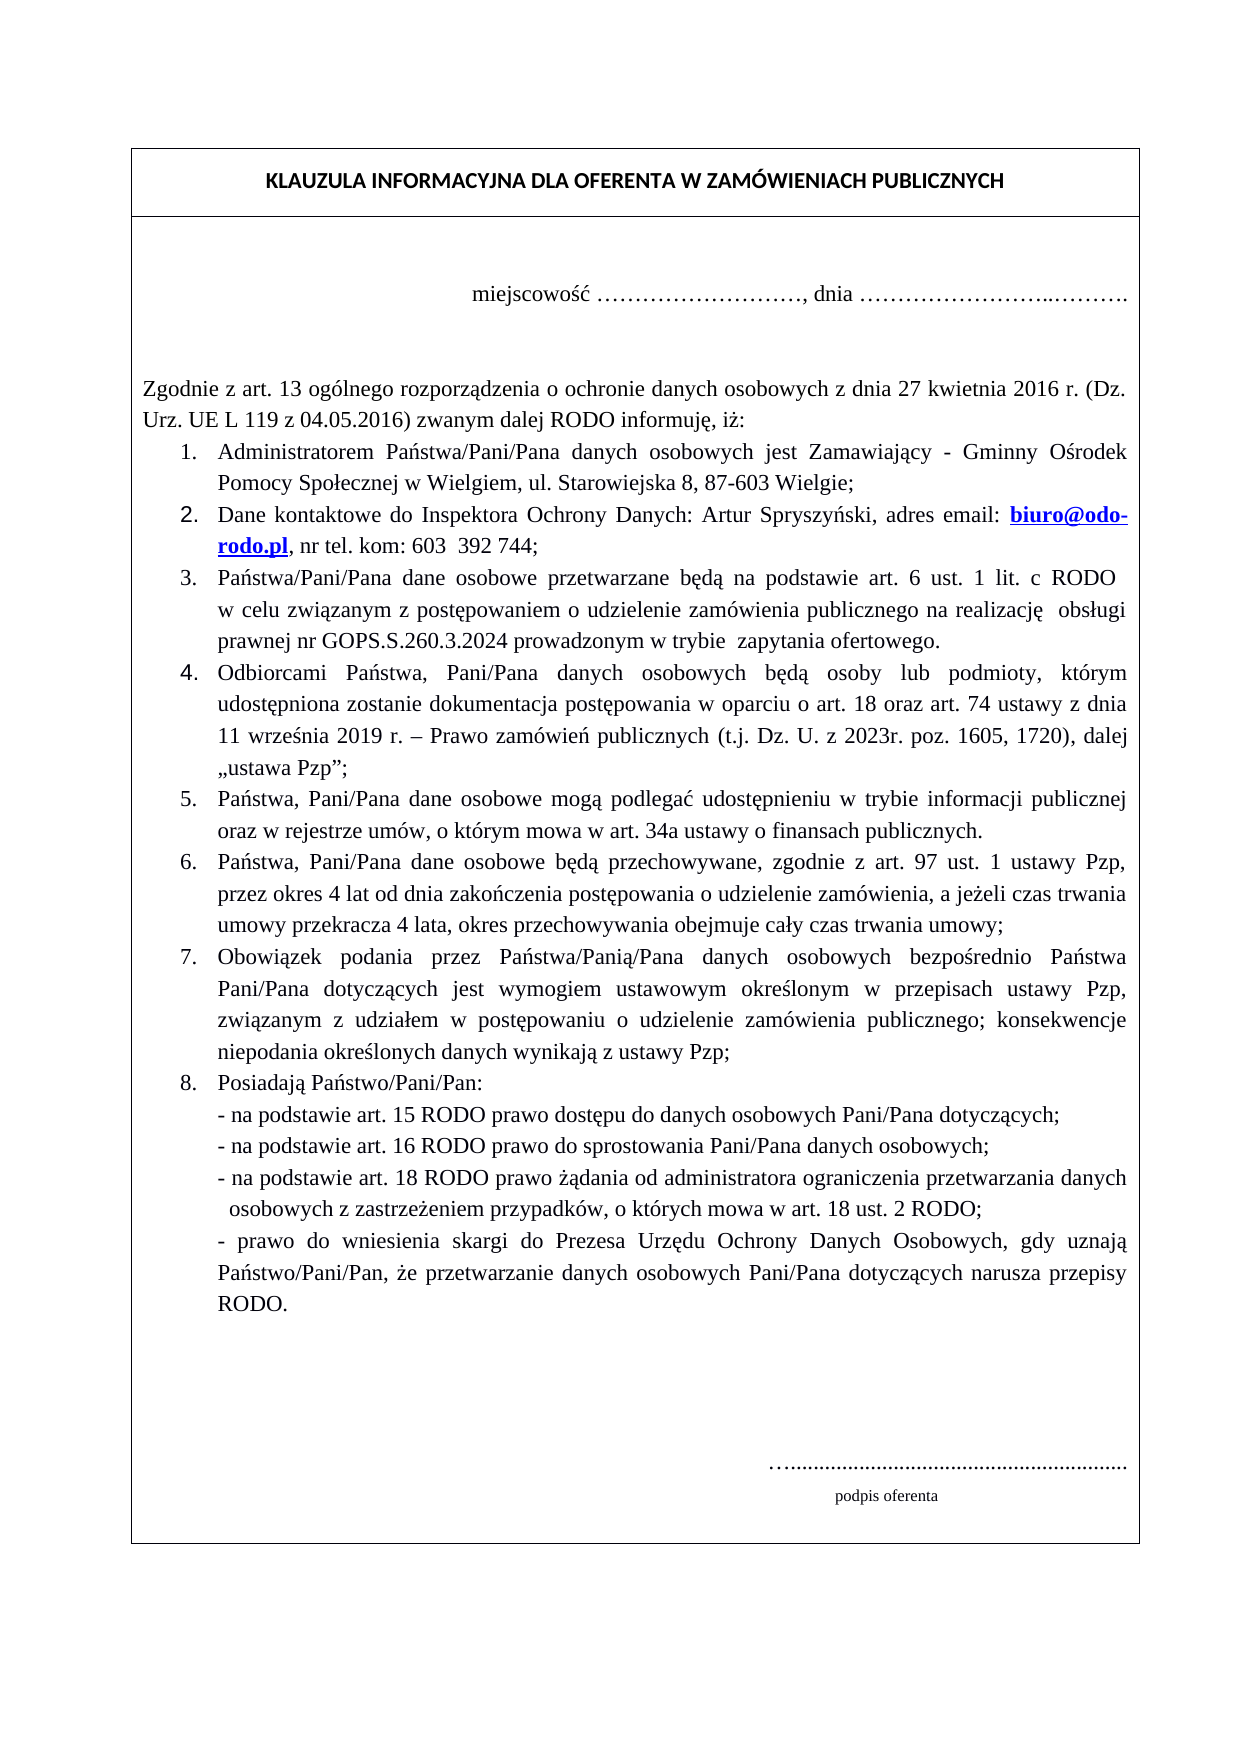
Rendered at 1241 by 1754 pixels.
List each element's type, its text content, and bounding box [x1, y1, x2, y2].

table_cell miejscowość ………………………, dnia ……………………..………. Zgodnie z art. 13 ogólnego rozporządzenia o ochronie danych osobowych z dnia 27 kwietnia 2016 r. (Dz. Urz. UE L 119 z 04.05.2016) zwanym dalej RODO informuję, iż: Administratorem Państwa/Pani/Pana danych osobowych jest Zamawiający - Gminny Ośrodek Pomocy Społecznej w Wielgiem, ul. Starowiejska 8, 87-603 Wielgie; Dane kontaktowe do Inspektora Ochrony Danych: Artur Spryszyński, adres email: biuro@odo-rodo.pl, nr tel. kom: 603 392 744; Państwa/Pani/Pana dane osobowe przetwarzane będą na podstawie art. 6 ust. 1 lit. c RODO w celu związanym z postępowaniem o udzielenie zamówienia publicznego na realizację obsługi prawnej nr GOPS.S.260.3.2024 prowadzonym w trybie zapytania ofertowego. Odbiorcami Państwa, Pani/Pana danych osobowych będą osoby lub podmioty, którym udostępniona zostanie dokumentacja postępowania w oparciu o art. 18 oraz art. 74 ustawy z dnia 11 września 2019 r. – Prawo zamówień publicznych (t.j. Dz. U. z 2023r. poz. 1605, 1720), dalej „ustawa Pzp”; Państwa, Pani/Pana dane osobowe mogą podlegać udostępnieniu w trybie informacji publicznej oraz w rejestrze umów, o którym mowa w art. 34a ustawy o finansach publicznych. Państwa, Pani/Pana dane osobowe będą przechowywane, zgodnie z art. 97 ust. 1 ustawy Pzp, przez okres 4 lat od dnia zakończenia postępowania o udzielenie zamówienia, a jeżeli czas trwania umowy przekracza 4 lata, okres przechowywania obejmuje cały czas trwania umowy; Obowiązek podania przez Państwa/Panią/Pana danych osobowych bezpośrednio Państwa Pani/Pana dotyczących jest wymogiem ustawowym określonym w przepisach ustawy Pzp, związanym z udziałem w postępowaniu o udzielenie zamówienia publicznego; konsekwencje niepodania określonych danych wynikają z ustawy Pzp; Posiadają Państwo/Pani/Pan: - na podstawie art. 15 RODO prawo dostępu do danych osobowych Pani/Pana dotyczących; - na podstawie art. 16 RODO prawo do sprostowania Pani/Pana danych osobowych; - na podstawie art. 18 RODO prawo żądania od administratora ograniczenia przetwarzania danych osobowych z zastrzeżeniem przypadków, o których mowa w art. 18 ust. 2 RODO; - prawo do wniesienia skargi do Prezesa Urzędu Ochrony Danych Osobowych, gdy uznają Państwo/Pani/Pan, że przetwarzanie danych osobowych Pani/Pana dotyczących narusza przepisy RODO. …........................................................... podpis oferenta [132, 217, 1139, 1543]
table_header KLAUZULA INFORMACYJNA DLA OFERENTA W ZAMÓWIENIACH PUBLICZNYCH [132, 149, 1139, 216]
